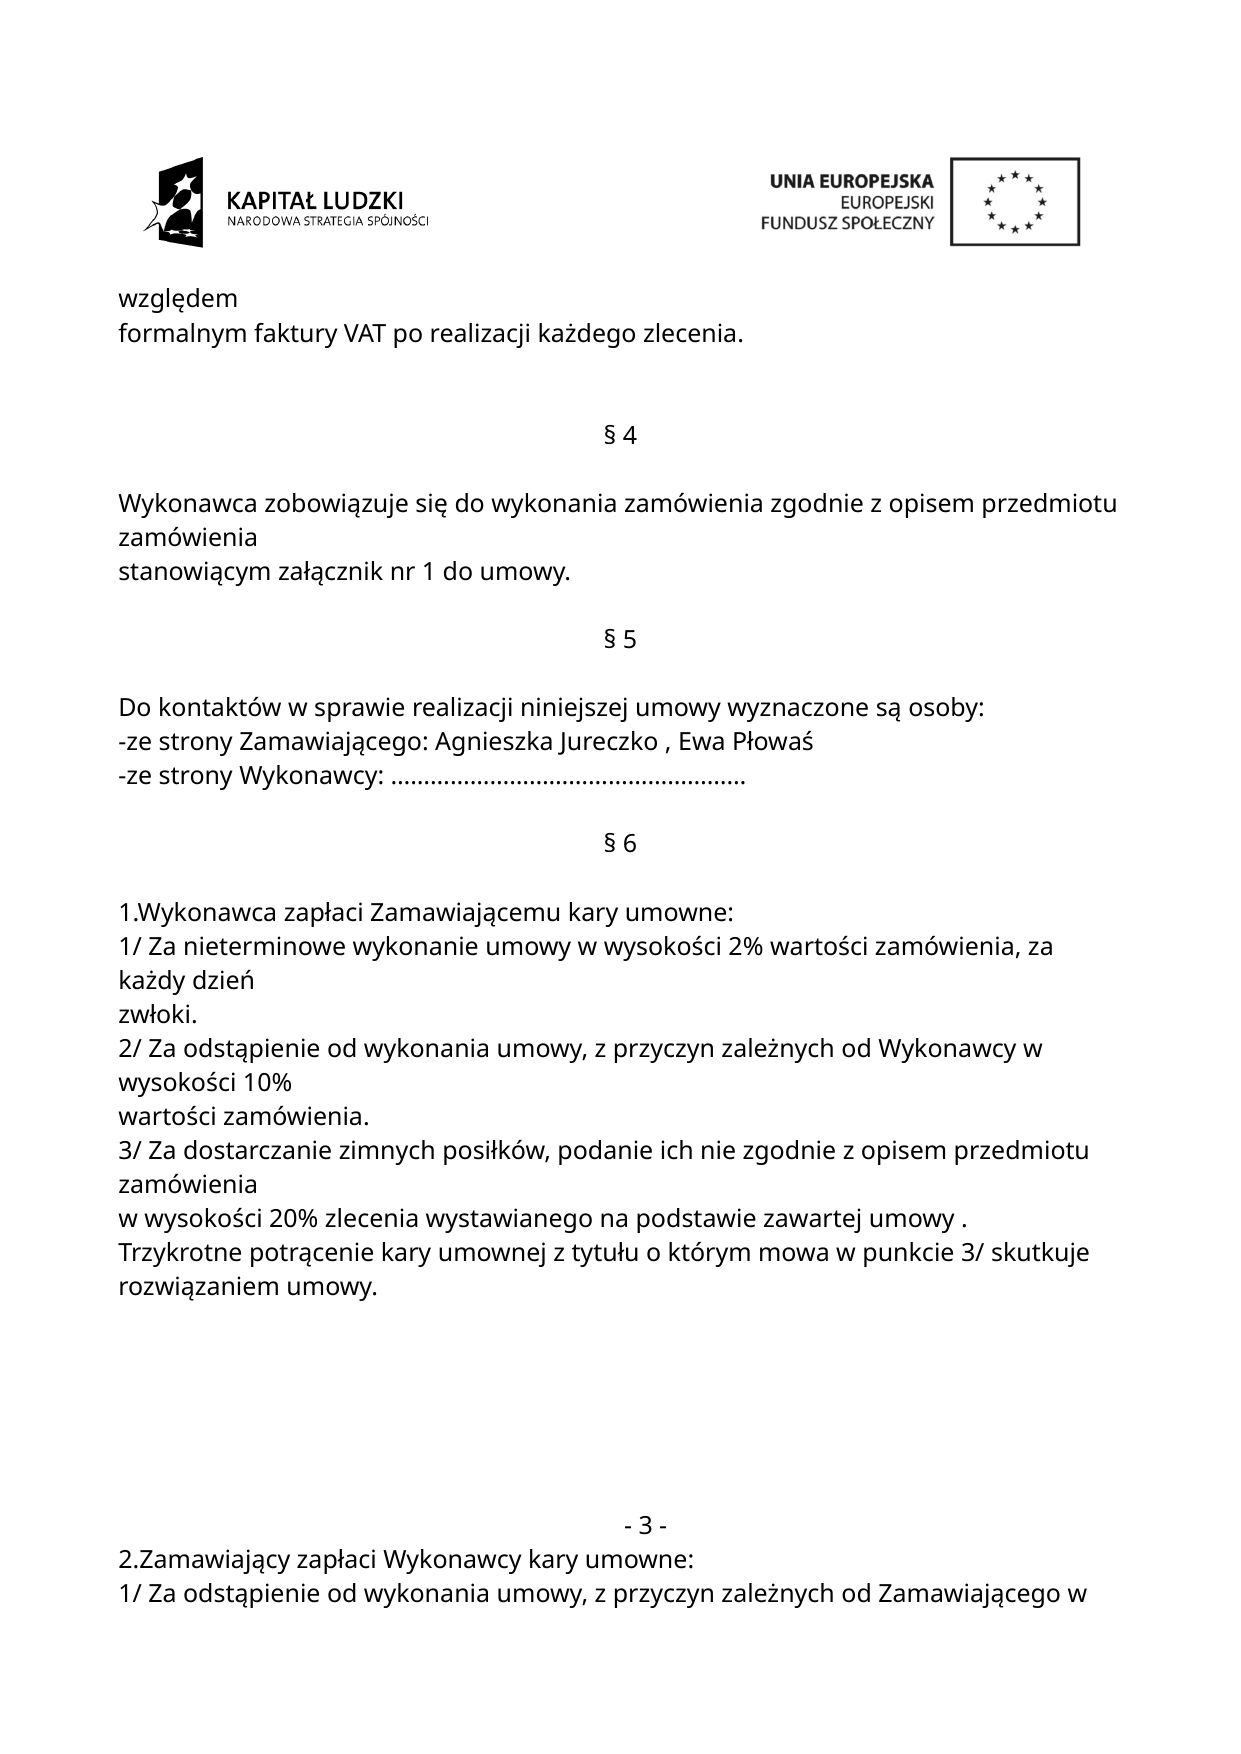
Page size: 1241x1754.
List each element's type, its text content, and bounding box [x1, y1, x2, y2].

text 3/ Za dostarczanie zimnych posiłków, podanie ich nie zgodnie z opisem przedmiotu zamówienia [118, 1133, 1122, 1201]
text w wysokości 20% zlecenia wystawianego na podstawie zawartej umowy . [118, 1201, 1122, 1235]
text wartości zamówienia. [118, 1099, 1122, 1133]
text -ze strony Wykonawcy: ……………………………………………… [118, 758, 1122, 792]
text 1/ Za odstąpienie od wykonania umowy, z przyczyn zależnych od Zamawiającego w [118, 1576, 1122, 1609]
text 1/ Za nieterminowe wykonanie umowy w wysokości 2% wartości zamówienia, za każdy dzień [118, 928, 1122, 996]
text formalnym faktury VAT po realizacji każdego zlecenia. [118, 315, 1122, 349]
text § 4 [118, 417, 1122, 486]
text 1.Wykonawca zapłaci Zamawiającemu kary umowne: [118, 894, 1122, 928]
text 2.Zamawiający zapłaci Wykonawcy kary umowne: [118, 1541, 1122, 1576]
text Do kontaktów w sprawie realizacji niniejszej umowy wyznaczone są osoby: [118, 690, 1122, 724]
picture [118, 118, 1122, 282]
text stanowiącym załącznik nr 1 do umowy. [118, 554, 1122, 588]
text - 3 - [118, 1507, 1122, 1541]
text 2/ Za odstąpienie od wykonania umowy, z przyczyn zależnych od Wykonawcy w wysokości 10% [118, 1031, 1122, 1099]
text względem [118, 282, 1122, 315]
text Trzykrotne potrącenie kary umownej z tytułu o którym mowa w punkcie 3/ skutkuje rozwiązaniem umowy. [118, 1235, 1122, 1303]
text -ze strony Zamawiającego: Agnieszka Jureczko , Ewa Płowaś [118, 724, 1122, 758]
text Wykonawca zobowiązuje się do wykonania zamówienia zgodnie z opisem przedmiotu zamówienia [118, 486, 1122, 554]
text § 6 [118, 826, 1122, 860]
text zwłoki. [118, 996, 1122, 1031]
text § 5 [118, 622, 1122, 656]
